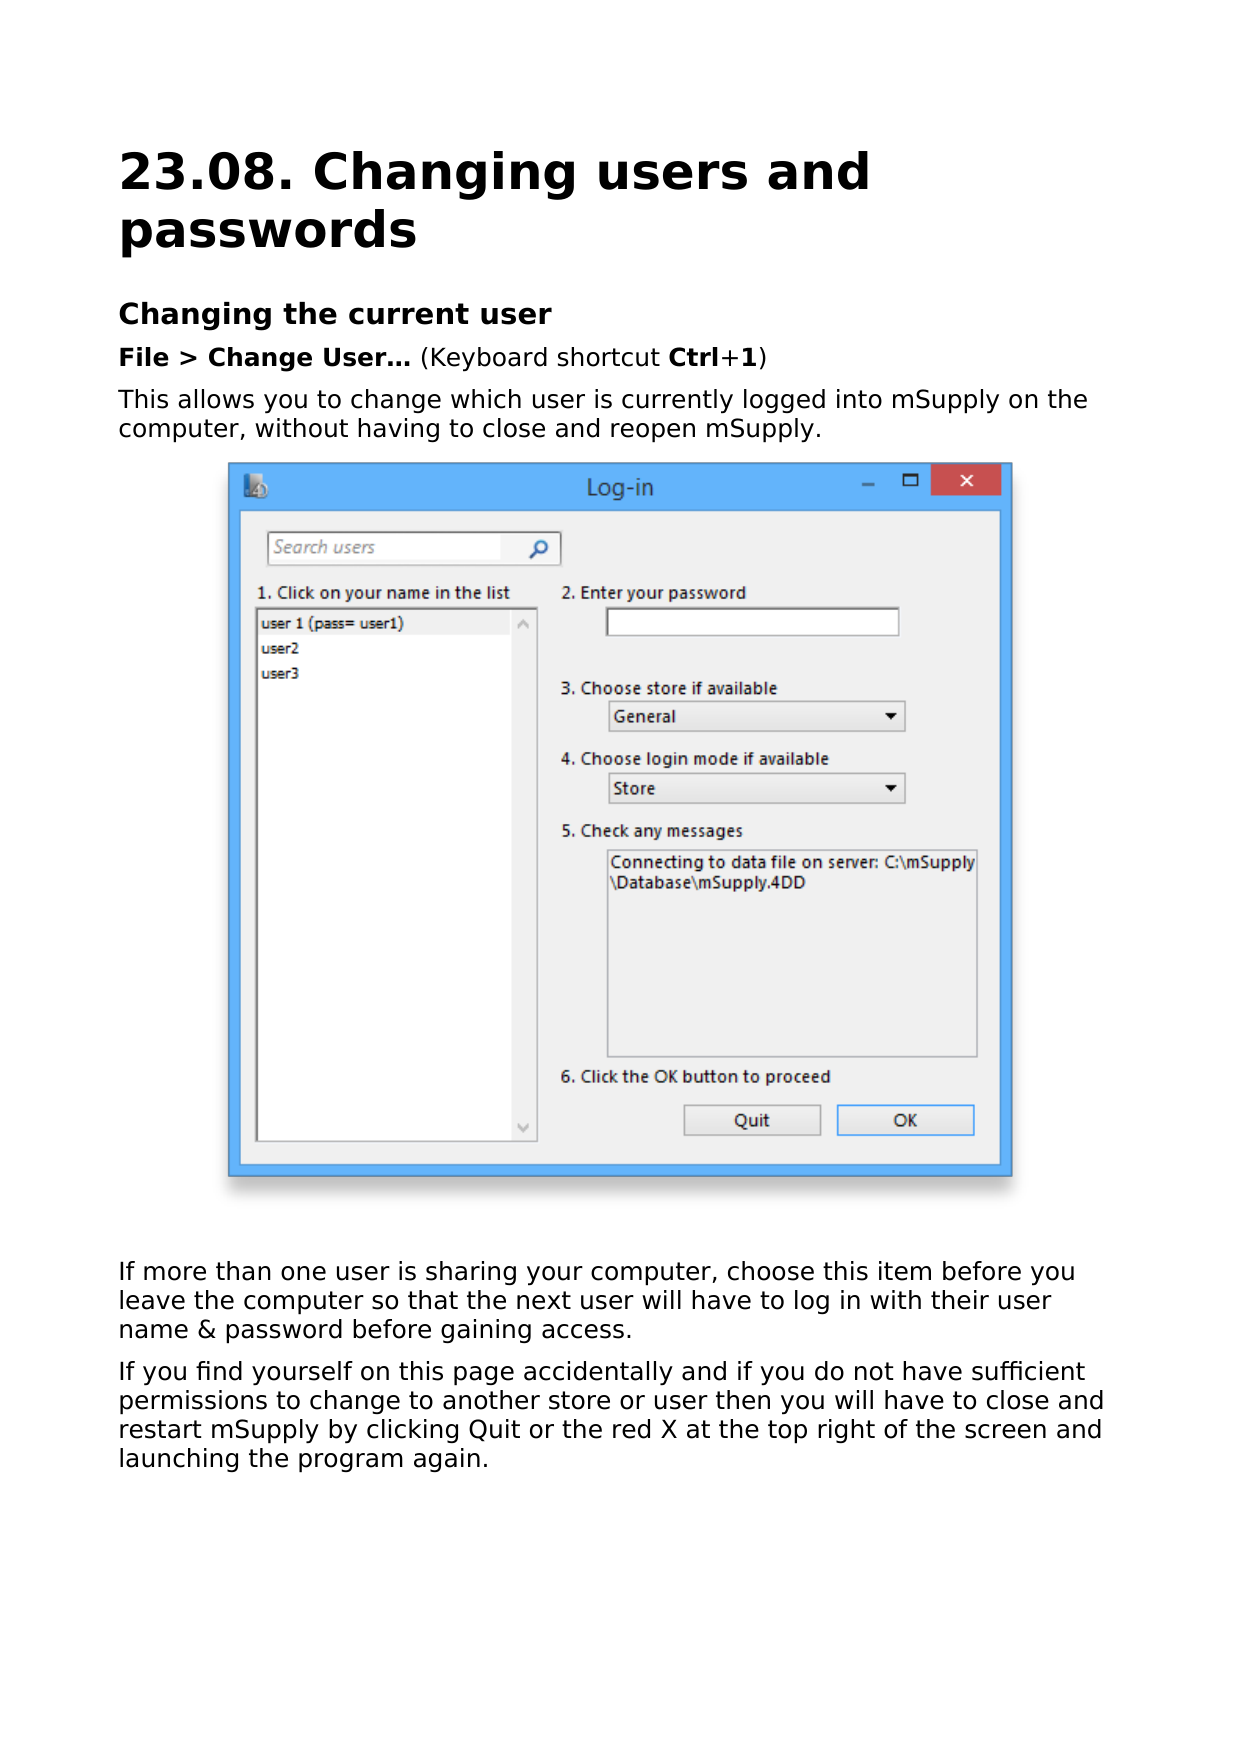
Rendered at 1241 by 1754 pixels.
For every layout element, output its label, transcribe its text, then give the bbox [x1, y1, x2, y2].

subtitle Changing the current user [118, 297, 1122, 331]
text If you find yourself on this page accidentally and if you do not have sufficient permissions to change to another store or user then you will have to close and restart mSupply by clicking Quit or the red X at the top right of the screen and launching the program again. [118, 1357, 1122, 1474]
picture [205, 456, 1035, 1216]
text If more than one user is sharing your computer, choose this item before you leave the computer so that the next user will have to log in with their user name & password before gaining access. [118, 1257, 1122, 1344]
text File > Change User… (Keyboard shortcut Ctrl+1) [118, 343, 1122, 373]
subtitle 23.08. Changing users and passwords [118, 143, 1122, 259]
text This allows you to change which user is currently logged into mSupply on the computer, without having to close and reopen mSupply. [118, 385, 1122, 443]
